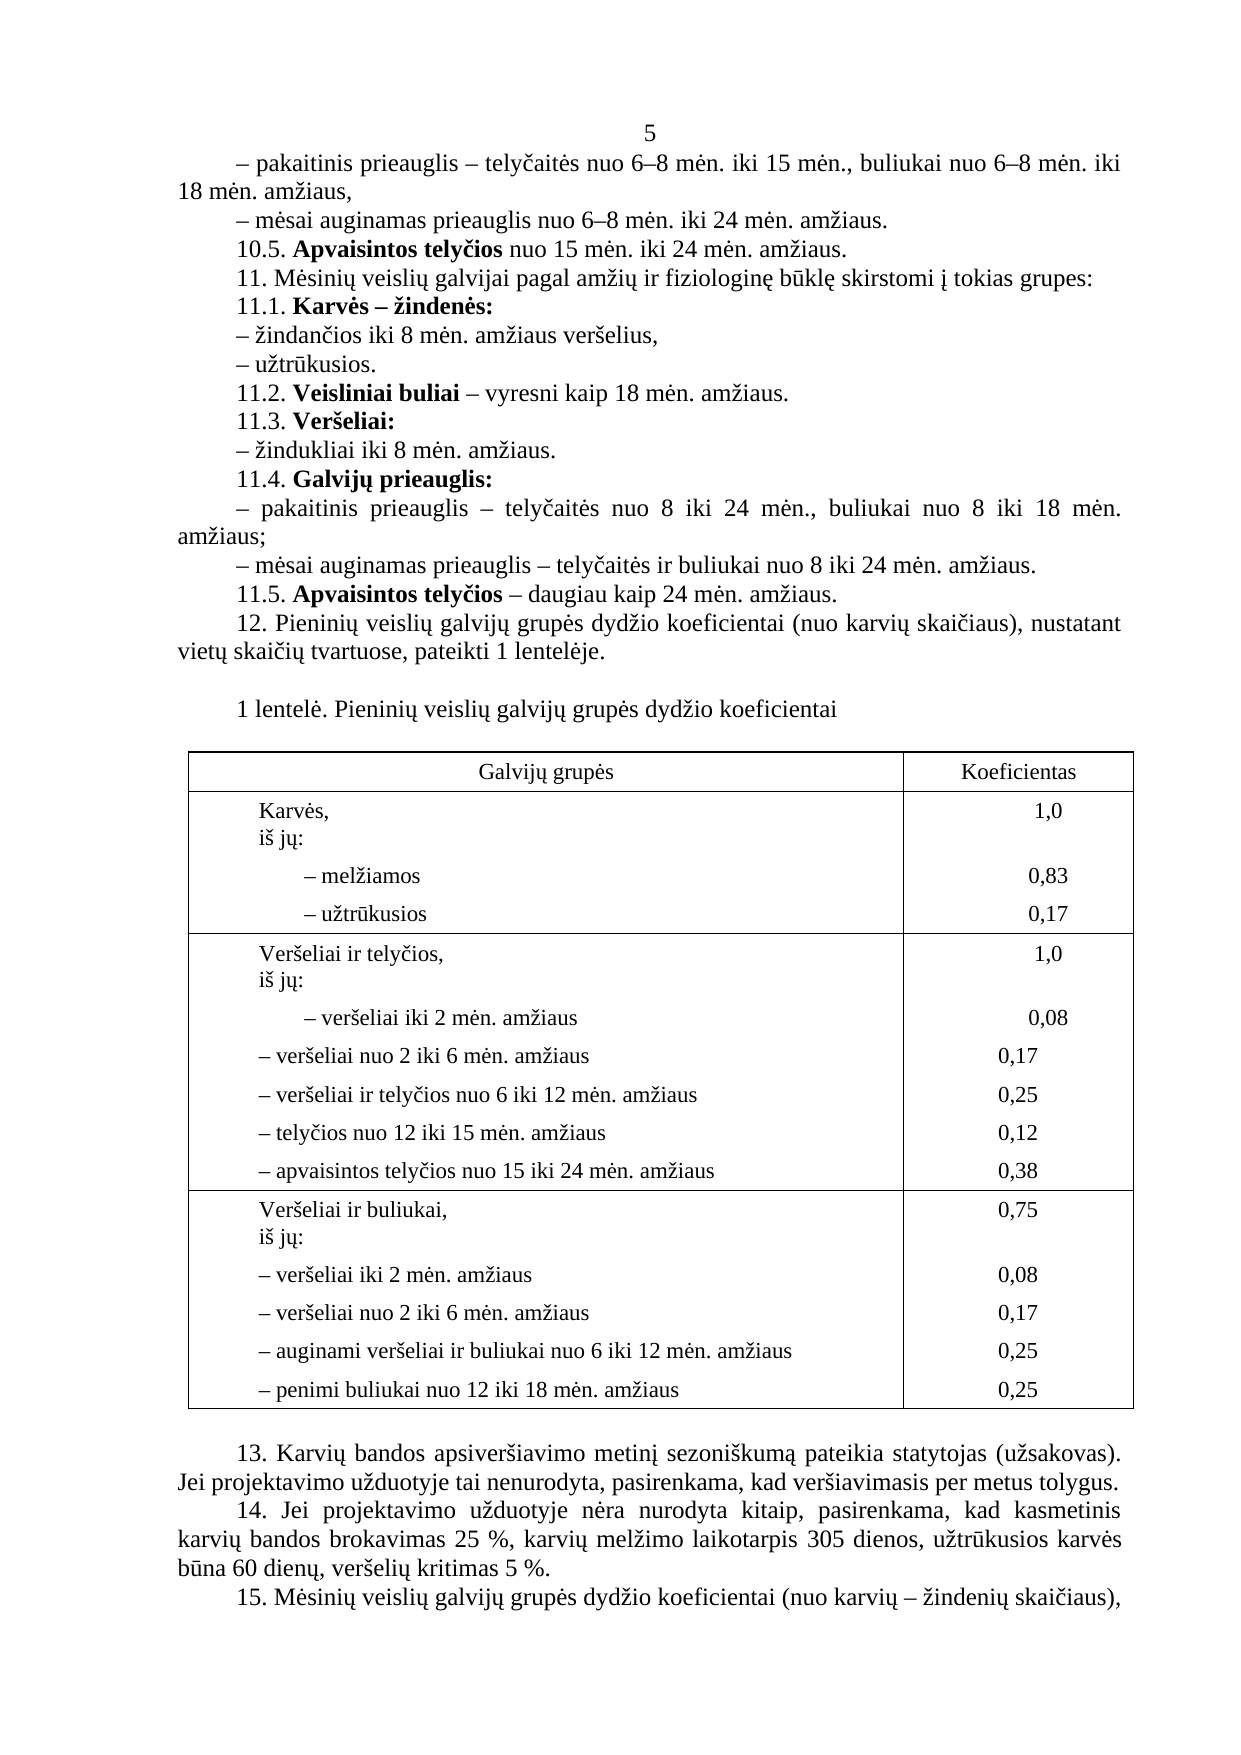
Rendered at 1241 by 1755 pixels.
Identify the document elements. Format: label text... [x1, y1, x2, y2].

table_cell – melžiamos [189, 856, 903, 894]
text – pakaitinis prieauglis – telyčaitės nuo 8 iki 24 mėn., buliukai nuo 8 iki 18 mėn. amžiaus; [177, 493, 1122, 550]
table_cell – veršeliai ir telyčios nuo 6 iki 12 mėn. amžiaus [189, 1075, 903, 1113]
table_cell 0,17 [904, 1037, 1133, 1075]
text 1 lentelė. Pieninių veislių galvijų grupės dydžio koeficientai [177, 694, 1122, 723]
table_cell 1,0 [904, 792, 1133, 856]
table_cell 0,25 [904, 1332, 1133, 1370]
table_cell Veršeliai ir buliukai, iš jų: [189, 1191, 903, 1255]
text 15. Mėsinių veislių galvijų grupės dydžio koeficientai (nuo karvių – žindenių skaičiaus), [177, 1582, 1122, 1610]
text 11.3. Veršeliai: [177, 406, 1122, 435]
table_cell 0,38 [904, 1151, 1133, 1189]
table_header Koeficientas [904, 753, 1133, 791]
text – pakaitinis prieauglis – telyčaitės nuo 6–8 mėn. iki 15 mėn., buliukai nuo 6–8 mėn. iki 18 mėn. amžiaus, [177, 148, 1122, 205]
text – užtrūkusios. [177, 349, 1122, 378]
text 13. Karvių bandos apsiveršiavimo metinį sezoniškumą pateikia statytojas (užsakovas). Jei projektavimo užduotyje tai nenurodyta, pasirenkama, kad veršiavimasis per metus tolygus. [177, 1438, 1122, 1495]
table_header Galvijų grupės [189, 753, 903, 791]
text 11.2. Veisliniai buliai – vyresni kaip 18 mėn. amžiaus. [177, 378, 1122, 406]
table_cell – auginami veršeliai ir buliukai nuo 6 iki 12 mėn. amžiaus [189, 1332, 903, 1370]
table_cell Veršeliai ir telyčios, iš jų: [189, 934, 903, 998]
text – mėsai auginamas prieauglis nuo 6–8 mėn. iki 24 mėn. amžiaus. [177, 205, 1122, 234]
table_cell – užtrūkusios [189, 895, 903, 933]
text 11. Mėsinių veislių galvijai pagal amžių ir fiziologinę būklę skirstomi į tokias grupes: [177, 263, 1122, 291]
text 11.1. Karvės – žindenės: [177, 291, 1122, 320]
table_cell – telyčios nuo 12 iki 15 mėn. amžiaus [189, 1113, 903, 1151]
text 12. Pieninių veislių galvijų grupės dydžio koeficientai (nuo karvių skaičiaus), nustatant vietų skaičių tvartuose, pateikti 1 lentelėje. [177, 608, 1122, 665]
table_cell 0,08 [904, 1255, 1133, 1293]
text – žindukliai iki 8 mėn. amžiaus. [177, 435, 1122, 464]
text – žindančios iki 8 mėn. amžiaus veršelius, [177, 320, 1122, 349]
table_cell – veršeliai iki 2 mėn. amžiaus [189, 998, 903, 1037]
table_cell 0,08 [904, 998, 1133, 1037]
table_cell 0,83 [904, 856, 1133, 894]
text 10.5. Apvaisintos telyčios nuo 15 mėn. iki 24 mėn. amžiaus. [177, 234, 1122, 263]
table_cell – veršeliai nuo 2 iki 6 mėn. amžiaus [189, 1037, 903, 1075]
table_cell – penimi buliukai nuo 12 iki 18 mėn. amžiaus [189, 1370, 903, 1408]
table_cell – veršeliai nuo 2 iki 6 mėn. amžiaus [189, 1293, 903, 1332]
text 14. Jei projektavimo užduotyje nėra nurodyta kitaip, pasirenkama, kad kasmetinis karvių bandos brokavimas 25 %, karvių melžimo laikotarpis 305 dienos, užtrūkusios karvės būna 60 dienų, veršelių kritimas 5 %. [177, 1495, 1122, 1582]
table_cell – veršeliai iki 2 mėn. amžiaus [189, 1255, 903, 1293]
text – mėsai auginamas prieauglis – telyčaitės ir buliukai nuo 8 iki 24 mėn. amžiaus. [177, 550, 1122, 579]
table_cell 0,17 [904, 895, 1133, 933]
table_cell 0,75 [904, 1191, 1133, 1255]
text 11.5. Apvaisintos telyčios – daugiau kaip 24 mėn. amžiaus. [177, 579, 1122, 608]
table_cell – apvaisintos telyčios nuo 15 iki 24 mėn. amžiaus [189, 1151, 903, 1189]
text 11.4. Galvijų prieauglis: [177, 464, 1122, 493]
table_cell 0,25 [904, 1370, 1133, 1408]
table_cell 0,25 [904, 1075, 1133, 1113]
table_cell 0,17 [904, 1293, 1133, 1332]
table_cell 0,12 [904, 1113, 1133, 1151]
table_cell Karvės, iš jų: [189, 792, 903, 856]
table_cell 1,0 [904, 934, 1133, 998]
